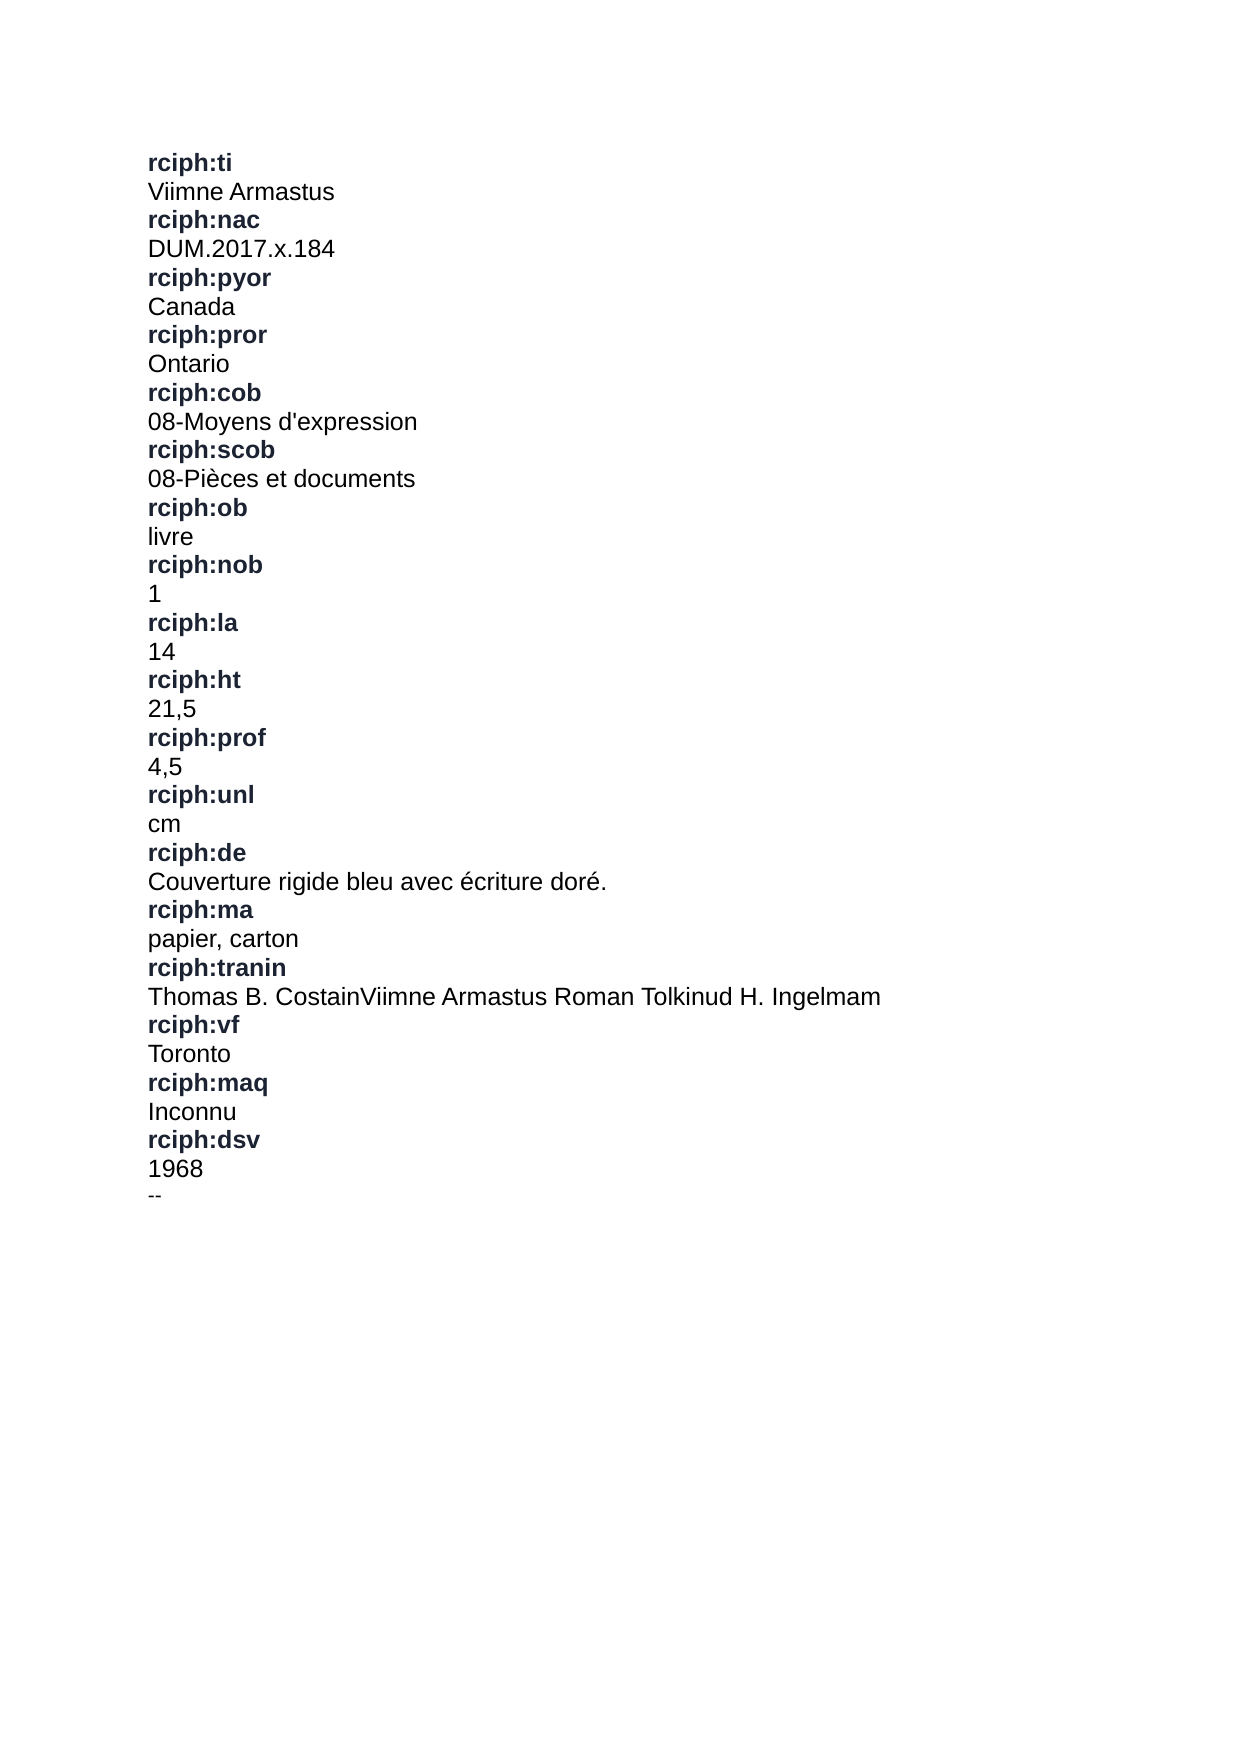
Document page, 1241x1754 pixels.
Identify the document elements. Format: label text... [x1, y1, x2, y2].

text rciph:ob [148, 493, 1092, 521]
text 4,5 [148, 751, 1092, 780]
text Ontario [148, 349, 1092, 378]
text rciph:ht [148, 665, 1092, 694]
text Canada [148, 291, 1092, 320]
text Toronto [148, 1039, 1092, 1068]
text 1968 [148, 1154, 1092, 1183]
text rciph:nac [148, 205, 1092, 234]
text rciph:cob [148, 378, 1092, 406]
text Inconnu [148, 1096, 1092, 1125]
text rciph:la [148, 608, 1092, 636]
text rciph:ma [148, 895, 1092, 924]
text 21,5 [148, 694, 1092, 723]
text rciph:vf [148, 1010, 1092, 1039]
text rciph:unl [148, 780, 1092, 809]
text rciph:tranin [148, 953, 1092, 981]
text 08-Pièces et documents [148, 464, 1092, 493]
text livre [148, 521, 1092, 550]
text 14 [148, 636, 1092, 665]
text Couverture rigide bleu avec écriture doré. [148, 866, 1092, 895]
text rciph:maq [148, 1068, 1092, 1096]
text papier, carton [148, 924, 1092, 953]
text rciph:dsv [148, 1125, 1092, 1154]
text 1 [148, 579, 1092, 608]
text Thomas B. CostainViimne Armastus Roman Tolkinud H. Ingelmam [148, 981, 1092, 1010]
text rciph:pror [148, 320, 1092, 349]
text cm [148, 809, 1092, 838]
text rciph:ti [148, 148, 1092, 176]
text rciph:de [148, 838, 1092, 866]
text 08-Moyens d'expression [148, 406, 1092, 435]
text -- [148, 1183, 1092, 1207]
text rciph:prof [148, 723, 1092, 751]
text Viimne Armastus [148, 176, 1092, 205]
text DUM.2017.x.184 [148, 234, 1092, 263]
text rciph:pyor [148, 263, 1092, 291]
text rciph:scob [148, 435, 1092, 464]
text rciph:nob [148, 550, 1092, 579]
